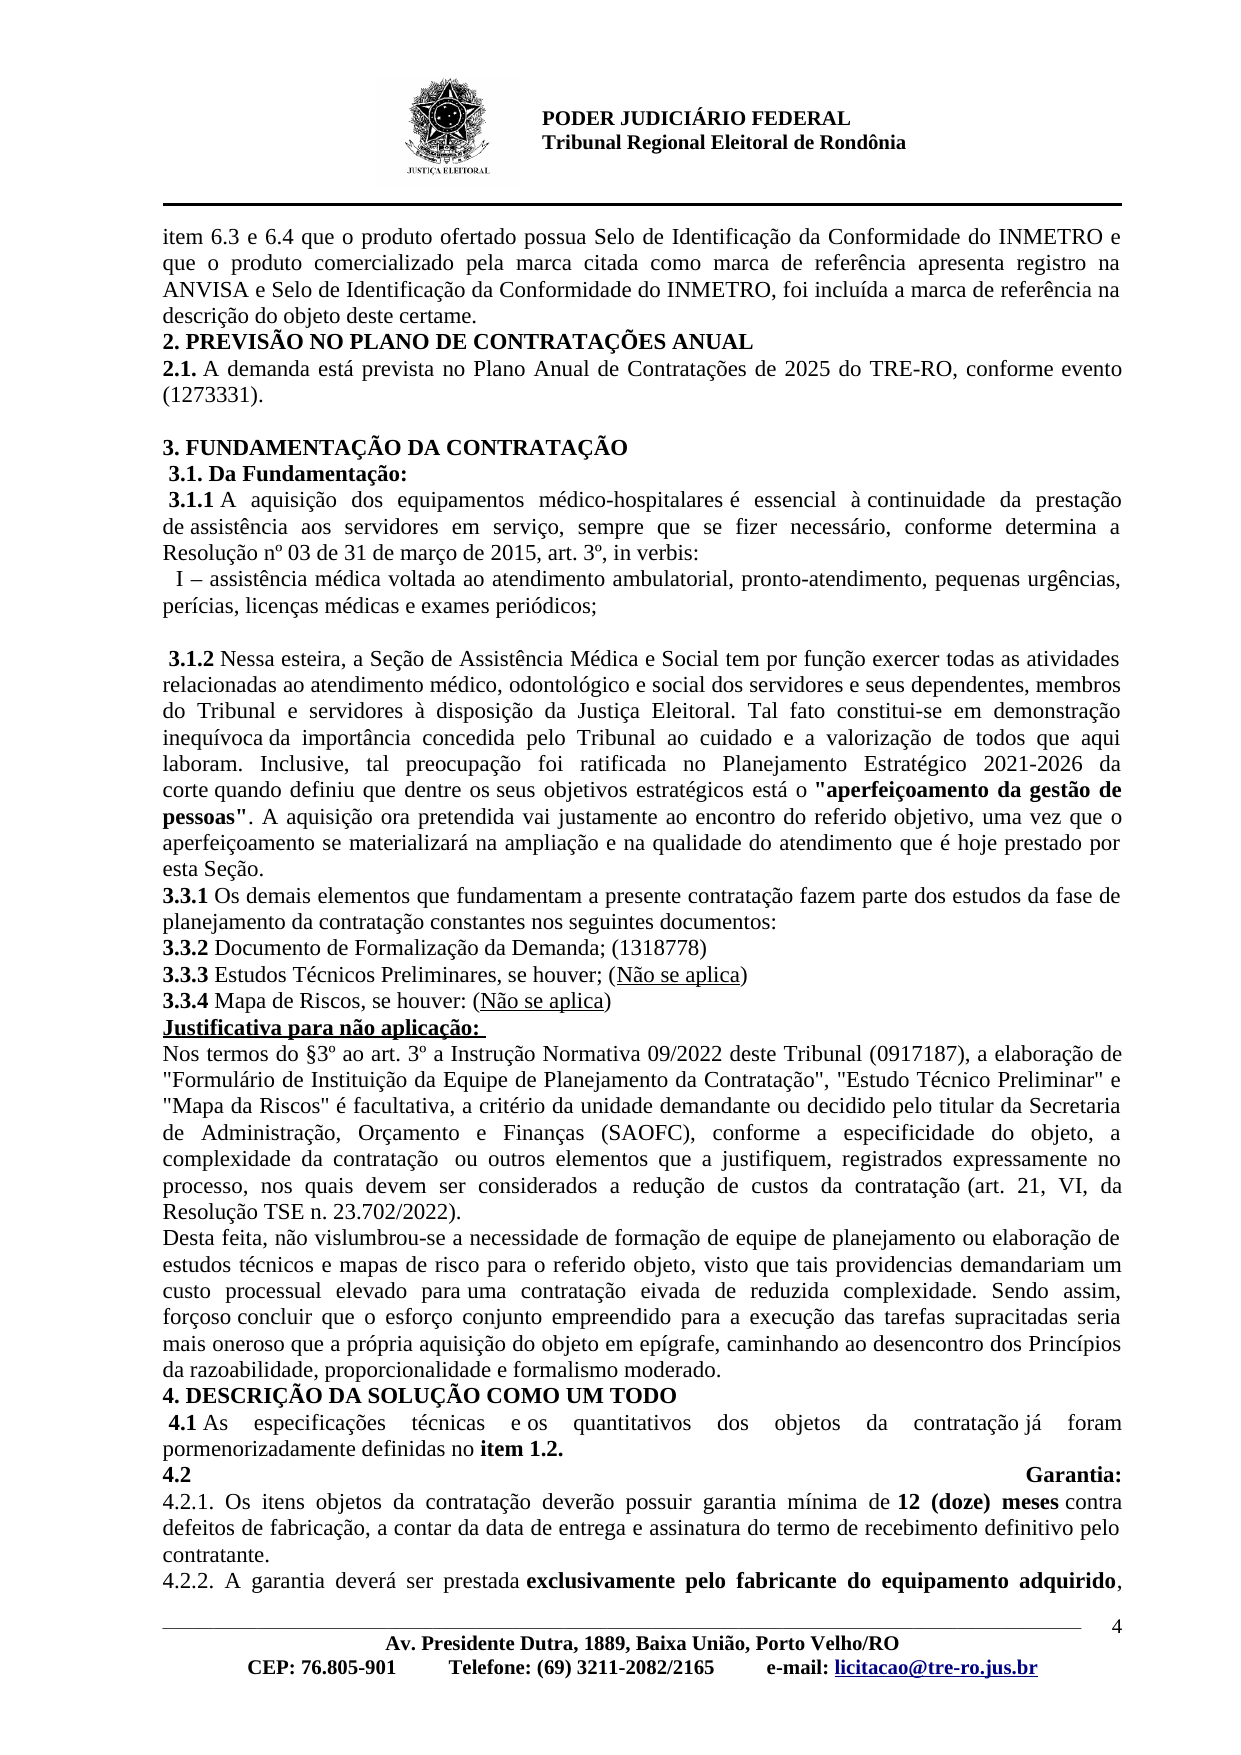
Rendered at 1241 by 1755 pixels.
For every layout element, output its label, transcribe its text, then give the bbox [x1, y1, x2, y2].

text 3.1.1 A aquisição dos equipamentos médico-hospitalares é essencial à continuidade da prestação de assistência aos servidores em serviço, sempre que se fizer necessário, conforme determina a Resolução nº 03 de 31 de março de 2015, art. 3º, in verbis: [162, 486, 1122, 566]
text 3.3.2 Documento de Formalização da Demanda; (1318778) [162, 934, 1122, 961]
text Justificativa para não aplicação: [162, 1013, 1122, 1040]
text 4. DESCRIÇÃO DA SOLUÇÃO COMO UM TODO [162, 1382, 1122, 1409]
text 3.3.4 Mapa de Riscos, se houver: (Não se aplica) [162, 987, 1122, 1013]
text 3.1. Da Fundamentação: [162, 460, 1122, 486]
text Desta feita, não vislumbrou-se a necessidade de formação de equipe de planejamento ou elaboração de estudos técnicos e mapas de risco para o referido objeto, visto que tais providencias demandariam um custo processual elevado para uma contratação eivada de reduzida complexidade. Sendo assim, forçoso concluir que o esforço conjunto empreendido para a execução das tarefas supracitadas seria mais oneroso que a própria aquisição do objeto em epígrafe, caminhando ao desencontro dos Princípios da razoabilidade, proporcionalidade e formalismo moderado. [162, 1224, 1122, 1382]
text 2. PREVISÃO NO PLANO DE CONTRATAÇÕES ANUAL [162, 328, 1122, 355]
text I – assistência médica voltada ao atendimento ambulatorial, pronto-atendimento, pequenas urgências, perícias, licenças médicas e exames periódicos; [162, 566, 1122, 618]
text 3.1.2 Nessa esteira, a Seção de Assistência Médica e Social tem por função exercer todas as atividades relacionadas ao atendimento médico, odontológico e social dos servidores e seus dependentes, membros do Tribunal e servidores à disposição da Justiça Eleitoral. Tal fato constitui-se em demonstração inequívoca da importância concedida pelo Tribunal ao cuidado e a valorização de todos que aqui laboram. Inclusive, tal preocupação foi ratificada no Planejamento Estratégico 2021-2026 da corte quando definiu que dentre os seus objetivos estratégicos está o "aperfeiçoamento da gestão de pessoas". A aquisição ora pretendida vai justamente ao encontro do referido objetivo, uma vez que o aperfeiçoamento se materializará na ampliação e na qualidade do atendimento que é hoje prestado por esta Seção. [162, 644, 1122, 882]
text Nos termos do §3º ao art. 3º a Instrução Normativa 09/2022 deste Tribunal (0917187), a elaboração de "Formulário de Instituição da Equipe de Planejamento da Contratação", "Estudo Técnico Preliminar" e "Mapa da Riscos" é facultativa, a critério da unidade demandante ou decidido pelo titular da Secretaria de Administração, Orçamento e Finanças (SAOFC), conforme a especificidade do objeto, a complexidade da contratação ou outros elementos que a justifiquem, registrados expressamente no processo, nos quais devem ser considerados a redução de custos da contratação (art. 21, VI, da Resolução TSE n. 23.702/2022). [162, 1040, 1122, 1224]
text 4.2 Garantia: 4.2.1. Os itens objetos da contratação deverão possuir garantia mínima de 12 (doze) meses contra defeitos de fabricação, a contar da data de entrega e assinatura do termo de recebimento definitivo pelo contratante. 4.2.2. A garantia deverá ser prestada exclusivamente pelo fabricante do equipamento adquirido, [162, 1462, 1122, 1593]
text 3.3.1 Os demais elementos que fundamentam a presente contratação fazem parte dos estudos da fase de planejamento da contratação constantes nos seguintes documentos: [162, 882, 1122, 934]
text 2.1. A demanda está prevista no Plano Anual de Contratações de 2025 do TRE-RO, conforme evento (1273331). [162, 355, 1122, 407]
text 4.1 As especificações técnicas e os quantitativos dos objetos da contratação já foram pormenorizadamente definidas no item 1.2. [162, 1409, 1122, 1462]
text item 6.3 e 6.4 que o produto ofertado possua Selo de Identificação da Conformidade do INMETRO e que o produto comercializado pela marca citada como marca de referência apresenta registro na ANVISA e Selo de Identificação da Conformidade do INMETRO, foi incluída a marca de referência na descrição do objeto deste certame. [162, 223, 1122, 328]
text 3.3.3 Estudos Técnicos Preliminares, se houver; (Não se aplica) [162, 961, 1122, 987]
text 3. FUNDAMENTAÇÃO DA CONTRATAÇÃO [162, 434, 1122, 460]
